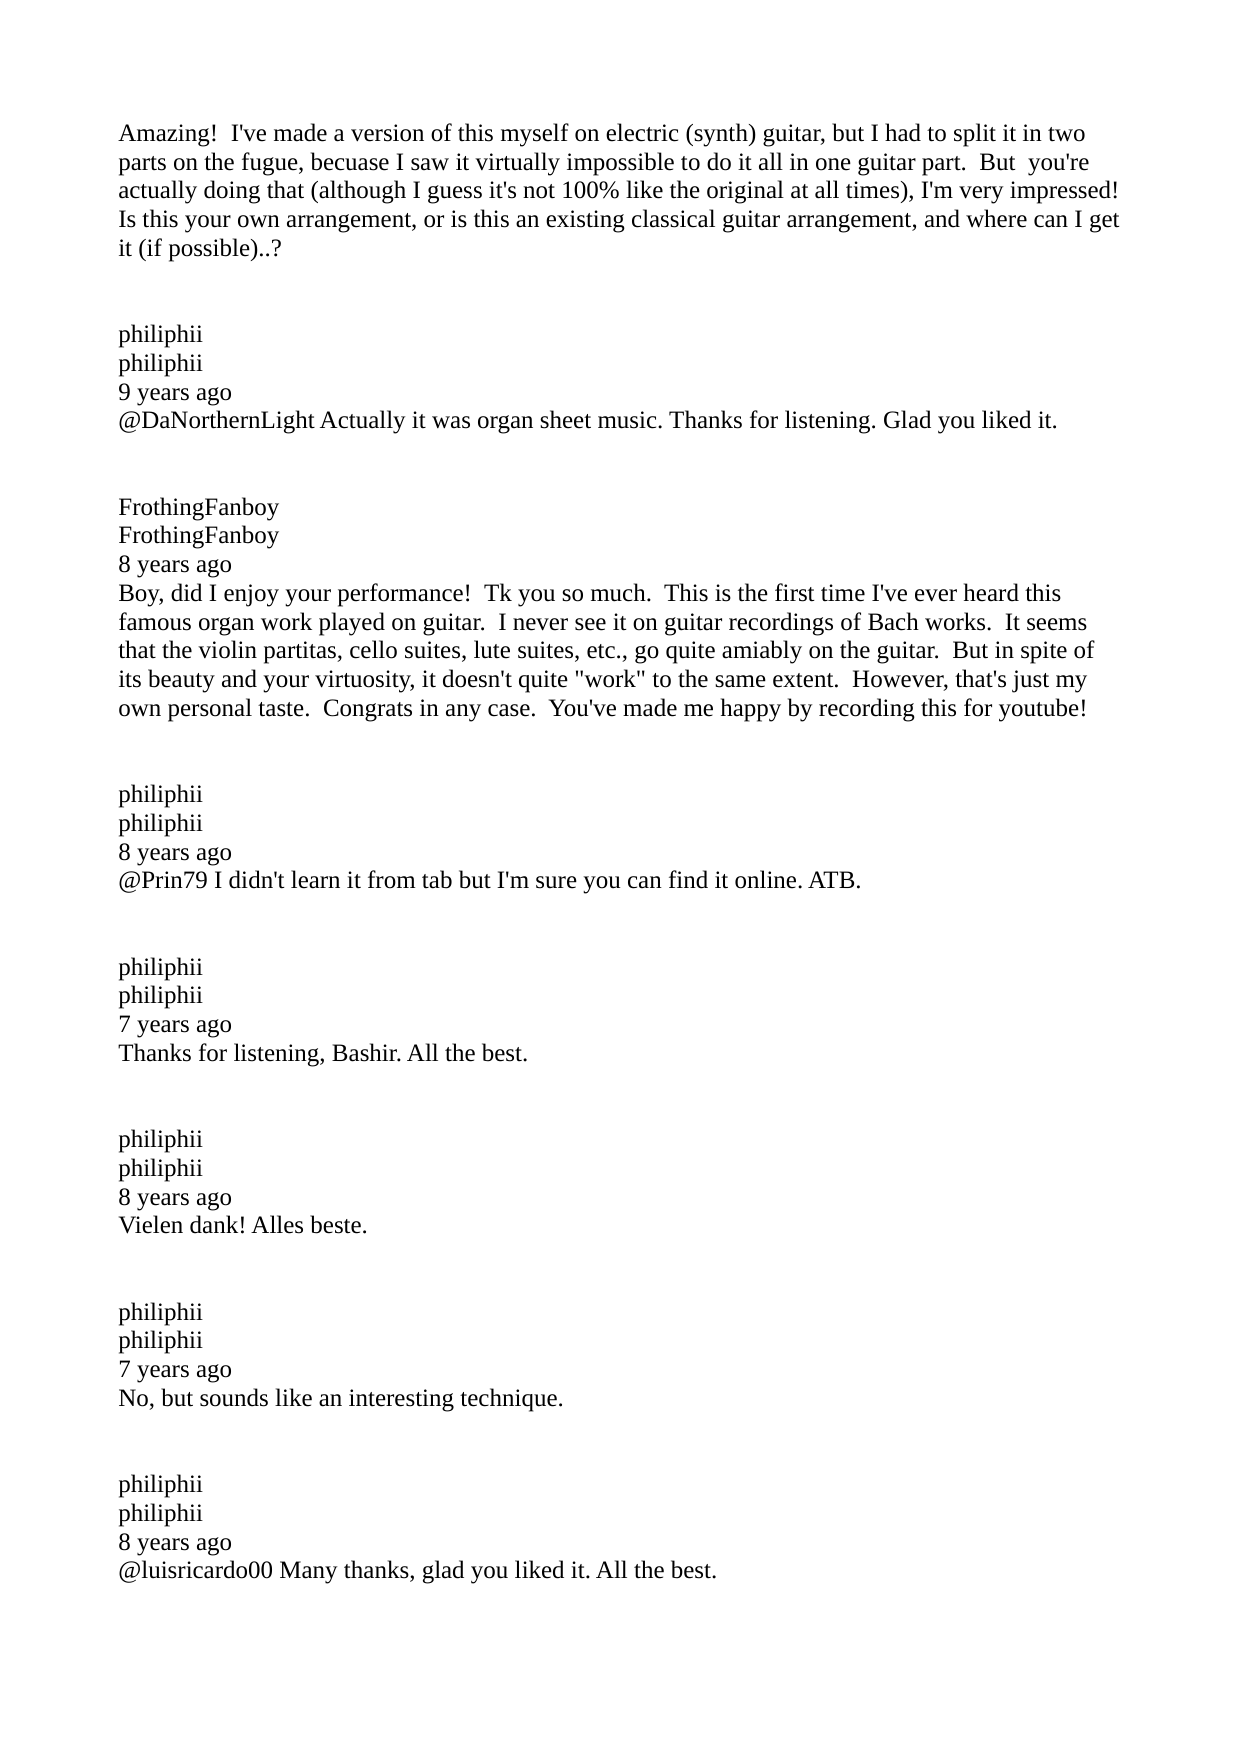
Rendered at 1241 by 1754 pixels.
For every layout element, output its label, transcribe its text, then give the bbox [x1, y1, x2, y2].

text philiphii [118, 952, 1122, 981]
text FrothingFanboy [118, 492, 1122, 521]
text @Prin79 I didn't learn it from tab but I'm sure you can find it online. ATB. [118, 866, 1122, 894]
text 7 years ago [118, 1009, 1122, 1038]
text philiphii [118, 1498, 1122, 1527]
text philiphii [118, 1326, 1122, 1354]
text 8 years ago [118, 1182, 1122, 1211]
text philiphii [118, 1153, 1122, 1182]
text 8 years ago [118, 837, 1122, 866]
text Boy, did I enjoy your performance! Tk you so much. This is the first time I've ever heard this famous organ work played on guitar. I never see it on guitar recordings of Bach works. It seems that the violin partitas, cello suites, lute suites, etc., go quite amiably on the guitar. But in spite of its beauty and your virtuosity, it doesn't quite "work" to the same extent. However, that's just my own personal taste. Congrats in any case. You've made me happy by recording this for youtube! [118, 578, 1122, 722]
text philiphii [118, 779, 1122, 808]
text philiphii [118, 981, 1122, 1009]
text 8 years ago [118, 1527, 1122, 1556]
text 7 years ago [118, 1354, 1122, 1383]
text @luisricardo00 Many thanks, glad you liked it. All the best. [118, 1556, 1122, 1584]
text philiphii [118, 1297, 1122, 1326]
text philiphii [118, 348, 1122, 377]
text @DaNorthernLight Actually it was organ sheet music. Thanks for listening. Glad you liked it. [118, 406, 1122, 434]
text No, but sounds like an interesting technique. [118, 1383, 1122, 1412]
text Amazing! I've made a version of this myself on electric (synth) guitar, but I had to split it in two parts on the fugue, becuase I saw it virtually impossible to do it all in one guitar part. But you're actually doing that (although I guess it's not 100% like the original at all times), I'm very impressed! Is this your own arrangement, or is this an existing classical guitar arrangement, and where can I get it (if possible)..? [118, 118, 1122, 262]
text 8 years ago [118, 549, 1122, 578]
text philiphii [118, 319, 1122, 348]
text philiphii [118, 808, 1122, 837]
text philiphii [118, 1469, 1122, 1498]
text FrothingFanboy [118, 521, 1122, 549]
text 9 years ago [118, 377, 1122, 406]
text philiphii [118, 1124, 1122, 1153]
text Vielen dank! Alles beste. [118, 1211, 1122, 1239]
text Thanks for listening, Bashir. All the best. [118, 1038, 1122, 1067]
